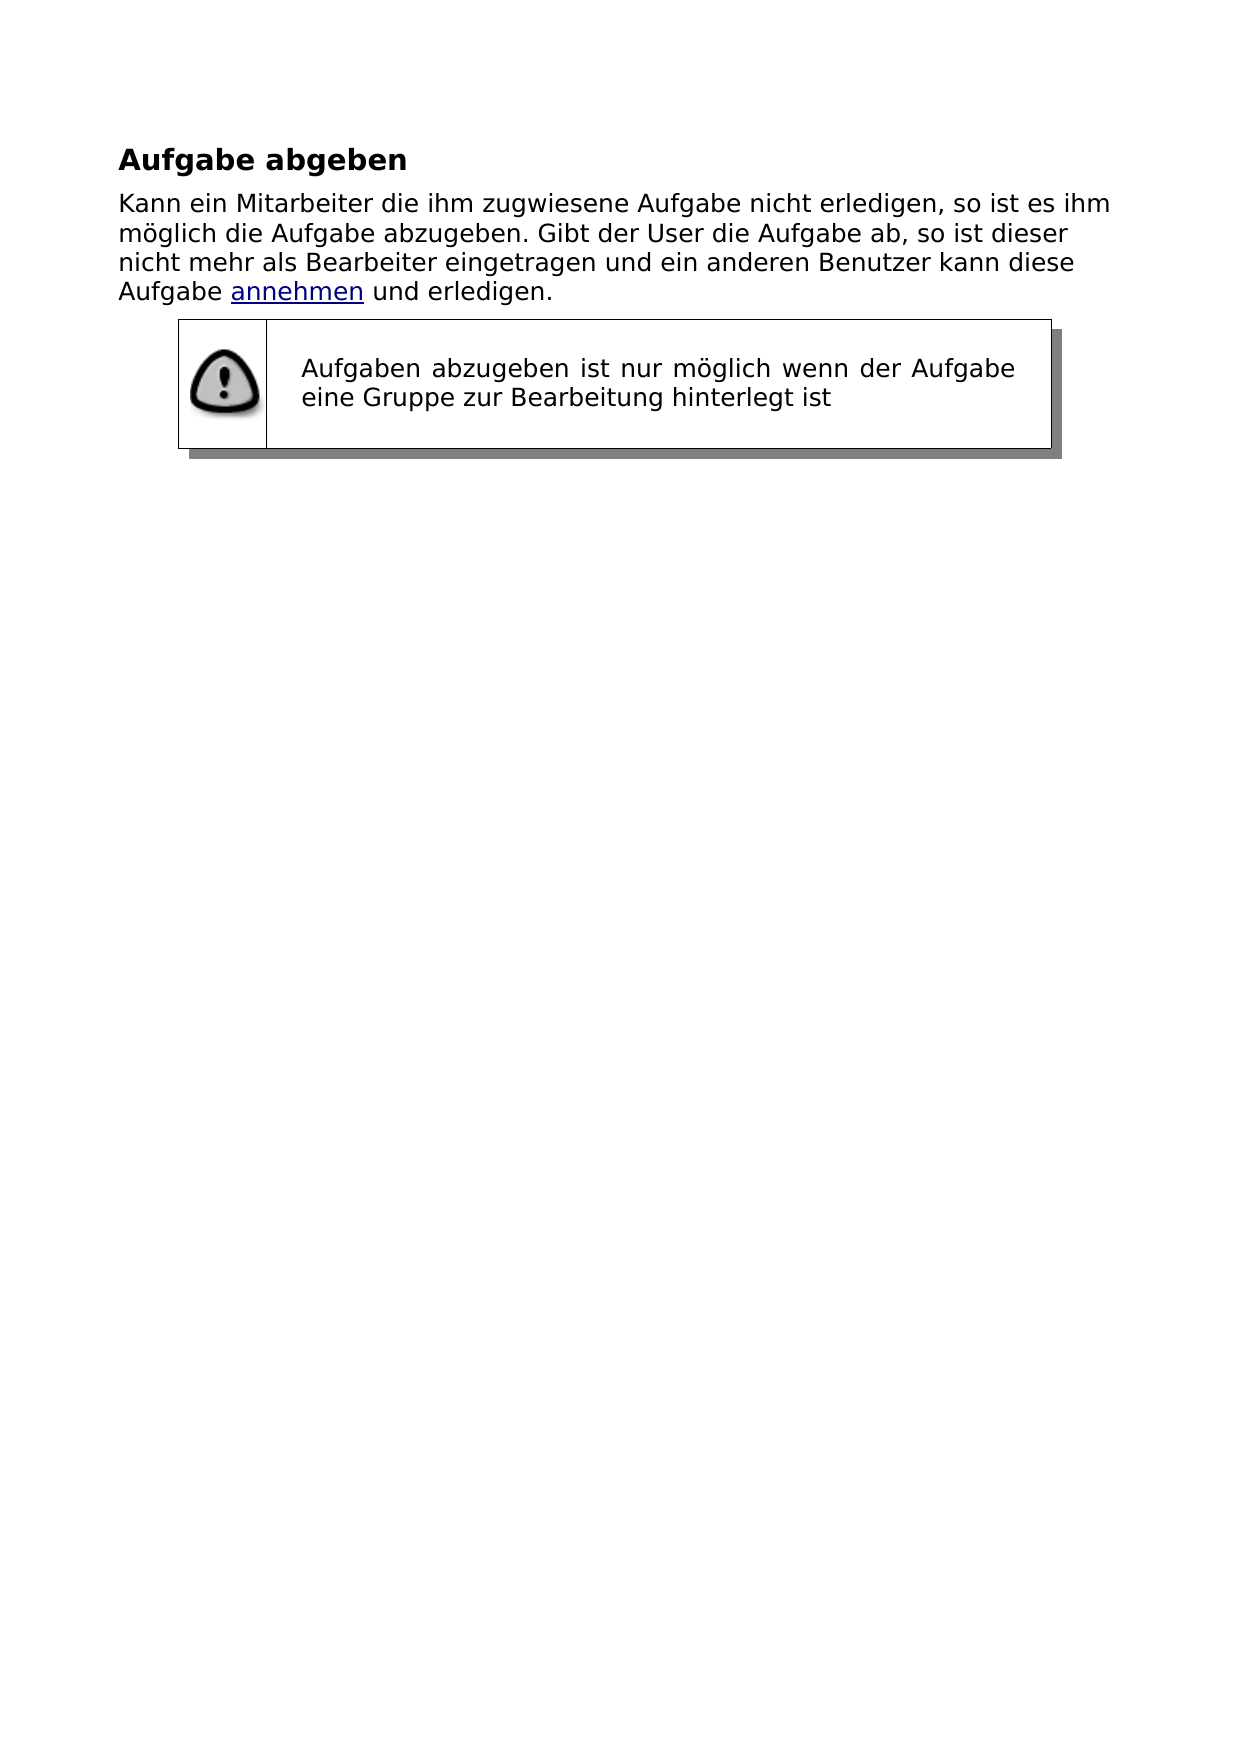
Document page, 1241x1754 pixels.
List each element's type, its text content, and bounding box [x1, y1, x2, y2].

table_header [179, 320, 266, 448]
picture [190, 346, 266, 421]
subtitle Aufgabe abgeben [118, 143, 1122, 177]
table_header Aufgaben abzugeben ist nur möglich wenn der Aufgabe eine Gruppe zur Bearbeitung hinterlegt ist [267, 320, 1051, 448]
text Kann ein Mitarbeiter die ihm zugwiesene Aufgabe nicht erledigen, so ist es ihm möglich die Aufgabe abzugeben. Gibt der User die Aufgabe ab, so ist dieser nicht mehr als Bearbeiter eingetragen und ein anderen Benutzer kann diese Aufgabe annehmen und erledigen. [118, 189, 1122, 306]
